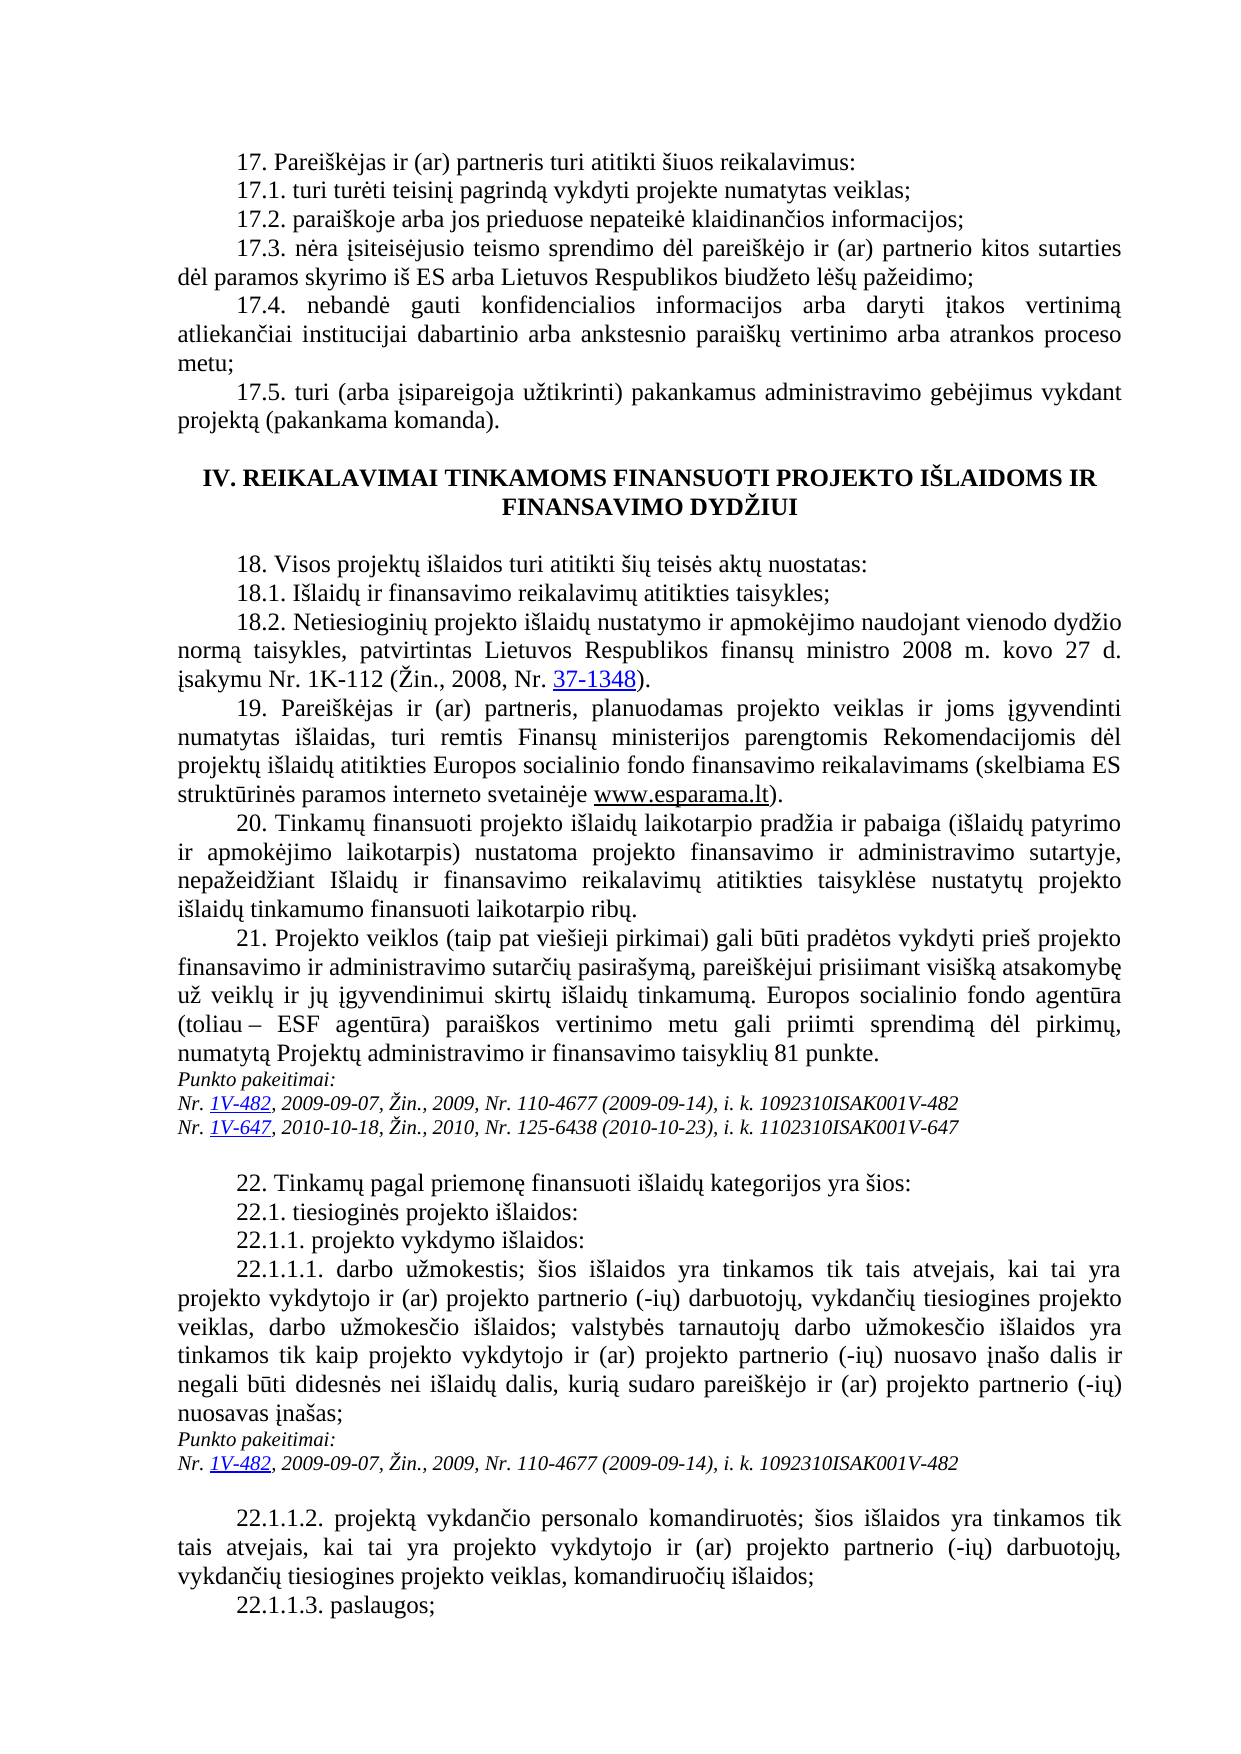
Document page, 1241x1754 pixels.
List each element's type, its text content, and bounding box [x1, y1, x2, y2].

text IV. REIKALAVIMAI TINKAMOMS FINANSUOTI PROJEKTO IŠLAIDOMS IR FINANSAVIMO DYDŽIUI [177, 463, 1122, 521]
text 22. Tinkamų pagal priemonę finansuoti išlaidų kategorijos yra šios: [177, 1168, 1122, 1197]
text 17. Pareiškėjas ir (ar) partneris turi atitikti šiuos reikalavimus: [177, 147, 1122, 176]
text 17.5. turi (arba įsipareigoja užtikrinti) pakankamus administravimo gebėjimus vykdant projektą (pakankama komanda). [177, 377, 1122, 434]
text 17.2. paraiškoje arba jos prieduose nepateikė klaidinančios informacijos; [177, 204, 1122, 233]
text Nr. 1V-647, 2010-10-18, Žin., 2010, Nr. 125-6438 (2010-10-23), i. k. 1102310ISAK001V-647 [177, 1115, 1122, 1139]
text 17.1. turi turėti teisinį pagrindą vykdyti projekte numatytas veiklas; [177, 176, 1122, 204]
text 22.1.1.2. projektą vykdančio personalo komandiruotės; šios išlaidos yra tinkamos tik tais atvejais, kai tai yra projekto vykdytojo ir (ar) projekto partnerio (-ių) darbuotojų, vykdančių tiesiogines projekto veiklas, komandiruočių išlaidos; [177, 1503, 1122, 1590]
text 17.4. nebandė gauti konfidencialios informacijos arba daryti įtakos vertinimą atliekančiai institucijai dabartinio arba ankstesnio paraiškų vertinimo arba atrankos proceso metu; [177, 291, 1122, 377]
text 18.2. Netiesioginių projekto išlaidų nustatymo ir apmokėjimo naudojant vienodo dydžio normą taisykles, patvirtintas Lietuvos Respublikos finansų ministro 2008 m. kovo 27 d. įsakymu Nr. 1K-112 (Žin., 2008, Nr. 37-1348). [177, 607, 1122, 693]
text Nr. 1V-482, 2009-09-07, Žin., 2009, Nr. 110-4677 (2009-09-14), i. k. 1092310ISAK001V-482 [177, 1091, 1122, 1115]
text 18. Visos projektų išlaidos turi atitikti šių teisės aktų nuostatas: [177, 549, 1122, 578]
text 22.1.1.3. paslaugos; [177, 1590, 1122, 1618]
text Punkto pakeitimai: [177, 1067, 1122, 1091]
text 22.1.1.1. darbo užmokestis; šios išlaidos yra tinkamos tik tais atvejais, kai tai yra projekto vykdytojo ir (ar) projekto partnerio (-ių) darbuotojų, vykdančių tiesiogines projekto veiklas, darbo užmokesčio išlaidos; valstybės tarnautojų darbo užmokesčio išlaidos yra tinkamos tik kaip projekto vykdytojo ir (ar) projekto partnerio (-ių) nuosavo įnašo dalis ir negali būti didesnės nei išlaidų dalis, kurią sudaro pareiškėjo ir (ar) projekto partnerio (-ių) nuosavas įnašas; [177, 1254, 1122, 1427]
text 20. Tinkamų finansuoti projekto išlaidų laikotarpio pradžia ir pabaiga (išlaidų patyrimo ir apmokėjimo laikotarpis) nustatoma projekto finansavimo ir administravimo sutartyje, nepažeidžiant Išlaidų ir finansavimo reikalavimų atitikties taisyklėse nustatytų projekto išlaidų tinkamumo finansuoti laikotarpio ribų. [177, 808, 1122, 923]
text 22.1.1. projekto vykdymo išlaidos: [177, 1225, 1122, 1254]
text 22.1. tiesioginės projekto išlaidos: [177, 1197, 1122, 1225]
text 17.3. nėra įsiteisėjusio teismo sprendimo dėl pareiškėjo ir (ar) partnerio kitos sutarties dėl paramos skyrimo iš ES arba Lietuvos Respublikos biudžeto lėšų pažeidimo; [177, 233, 1122, 291]
text 21. Projekto veiklos (taip pat viešieji pirkimai) gali būti pradėtos vykdyti prieš projekto finansavimo ir administravimo sutarčių pasirašymą, pareiškėjui prisiimant visišką atsakomybę už veiklų ir jų įgyvendinimui skirtų išlaidų tinkamumą. Europos socialinio fondo agentūra (toliau – ESF agentūra) paraiškos vertinimo metu gali priimti sprendimą dėl pirkimų, numatytą Projektų administravimo ir finansavimo taisyklių 81 punkte. [177, 923, 1122, 1067]
text 18.1. Išlaidų ir finansavimo reikalavimų atitikties taisykles; [177, 578, 1122, 607]
text Punkto pakeitimai: [177, 1427, 1122, 1451]
text Nr. 1V-482, 2009-09-07, Žin., 2009, Nr. 110-4677 (2009-09-14), i. k. 1092310ISAK001V-482 [177, 1451, 1122, 1475]
text 19. Pareiškėjas ir (ar) partneris, planuodamas projekto veiklas ir joms įgyvendinti numatytas išlaidas, turi remtis Finansų ministerijos parengtomis Rekomendacijomis dėl projektų išlaidų atitikties Europos socialinio fondo finansavimo reikalavimams (skelbiama ES struktūrinės paramos interneto svetainėje www.esparama.lt). [177, 693, 1122, 808]
